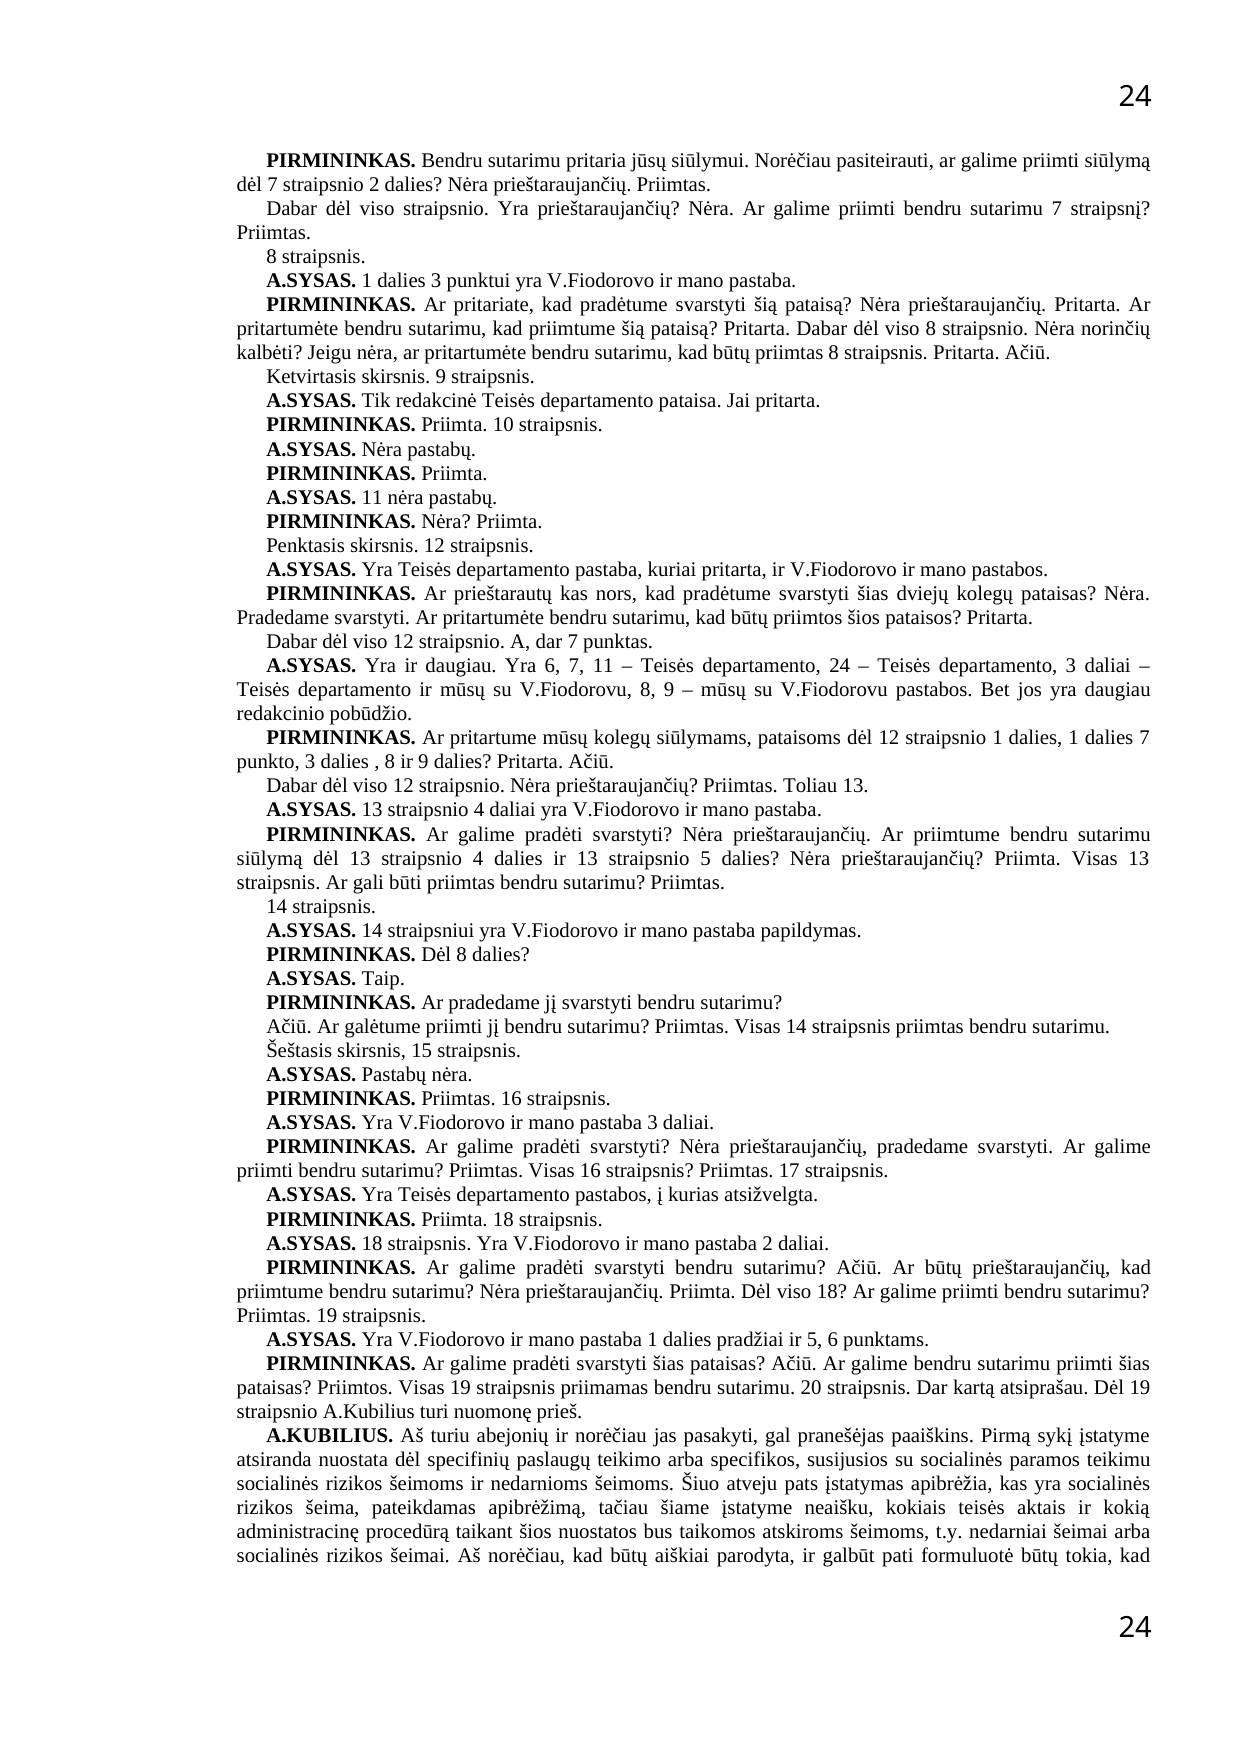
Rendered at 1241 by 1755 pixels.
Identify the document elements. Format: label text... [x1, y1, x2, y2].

text A.SYSAS. Taip. [236, 966, 1152, 990]
text Dabar dėl viso 12 straipsnio. A, dar 7 punktas. [236, 629, 1152, 653]
text A.SYSAS. Tik redakcinė Teisės departamento pataisa. Jai pritarta. [236, 388, 1152, 412]
text PIRMININKAS. Ar pradedame jį svarstyti bendru sutarimu? [236, 990, 1152, 1014]
text PIRMININKAS. Ar pritariate, kad pradėtume svarstyti šią pataisą? Nėra prieštaraujančių. Pritarta. Ar pritartumėte bendru sutarimu, kad priimtume šią pataisą? Pritarta. Dabar dėl viso 8 straipsnio. Nėra norinčių kalbėti? Jeigu nėra, ar pritartumėte bendru sutarimu, kad būtų priimtas 8 straipsnis. Pritarta. Ačiū. [236, 292, 1152, 364]
text A.SYSAS. Pastabų nėra. [236, 1062, 1152, 1086]
text A.KUBILIUS. Aš turiu abejonių ir norėčiau jas pasakyti, gal pranešėjas paaiškins. Pirmą sykį įstatyme atsiranda nuostata dėl specifinių paslaugų teikimo arba specifikos, susijusios su socialinės paramos teikimu socialinės rizikos šeimoms ir nedarnioms šeimoms. Šiuo atveju pats įstatymas apibrėžia, kas yra socialinės rizikos šeima, pateikdamas apibrėžimą, tačiau šiame įstatyme neaišku, kokiais teisės aktais ir kokią administracinę procedūrą taikant šios nuostatos bus taikomos atskiroms šeimoms, t.y. nedarniai šeimai arba socialinės rizikos šeimai. Aš norėčiau, kad būtų aiškiai parodyta, ir galbūt pati formuluotė būtų tokia, kad [236, 1423, 1152, 1567]
text PIRMININKAS. Ar prieštarautų kas nors, kad pradėtume svarstyti šias dviejų kolegų pataisas? Nėra. Pradedame svarstyti. Ar pritartumėte bendru sutarimu, kad būtų priimtos šios pataisos? Pritarta. [236, 581, 1152, 629]
text A.SYSAS. 11 nėra pastabų. [236, 484, 1152, 509]
text Dabar dėl viso 12 straipsnio. Nėra prieštaraujančių? Priimtas. Toliau 13. [236, 773, 1152, 797]
text Penktasis skirsnis. 12 straipsnis. [236, 533, 1152, 557]
text Ketvirtasis skirsnis. 9 straipsnis. [236, 364, 1152, 388]
text PIRMININKAS. Nėra? Priimta. [236, 509, 1152, 533]
text Dabar dėl viso straipsnio. Yra prieštaraujančių? Nėra. Ar galime priimti bendru sutarimu 7 straipsnį? Priimtas. [236, 196, 1152, 244]
text A.SYSAS. 1 dalies 3 punktui yra V.Fiodorovo ir mano pastaba. [236, 268, 1152, 292]
text PIRMININKAS. Priimta. 18 straipsnis. [236, 1206, 1152, 1231]
text PIRMININKAS. Priimta. 10 straipsnis. [236, 412, 1152, 436]
text A.SYSAS. 13 straipsnio 4 daliai yra V.Fiodorovo ir mano pastaba. [236, 797, 1152, 821]
text A.SYSAS. Nėra pastabų. [236, 436, 1152, 461]
text PIRMININKAS. Ar galime pradėti svarstyti? Nėra prieštaraujančių. Ar priimtume bendru sutarimu siūlymą dėl 13 straipsnio 4 dalies ir 13 straipsnio 5 dalies? Nėra prieštaraujančių? Priimta. Visas 13 straipsnis. Ar gali būti priimtas bendru sutarimu? Priimtas. [236, 821, 1152, 894]
text PIRMININKAS. Priimta. [236, 461, 1152, 484]
text A.SYSAS. Yra Teisės departamento pastabos, į kurias atsižvelgta. [236, 1182, 1152, 1206]
text PIRMININKAS. Bendru sutarimu pritaria jūsų siūlymui. Norėčiau pasiteirauti, ar galime priimti siūlymą dėl 7 straipsnio 2 dalies? Nėra prieštaraujančių. Priimtas. [236, 148, 1152, 196]
text A.SYSAS. Yra V.Fiodorovo ir mano pastaba 3 daliai. [236, 1110, 1152, 1134]
text Šeštasis skirsnis, 15 straipsnis. [236, 1038, 1152, 1062]
text 8 straipsnis. [236, 244, 1152, 268]
text PIRMININKAS. Dėl 8 dalies? [236, 942, 1152, 966]
text PIRMININKAS. Ar galime pradėti svarstyti šias pataisas? Ačiū. Ar galime bendru sutarimu priimti šias pataisas? Priimtos. Visas 19 straipsnis priimamas bendru sutarimu. 20 straipsnis. Dar kartą atsiprašau. Dėl 19 straipsnio A.Kubilius turi nuomonę prieš. [236, 1351, 1152, 1423]
text A.SYSAS. 14 straipsniui yra V.Fiodorovo ir mano pastaba papildymas. [236, 918, 1152, 942]
text PIRMININKAS. Priimtas. 16 straipsnis. [236, 1086, 1152, 1110]
text A.SYSAS. Yra Teisės departamento pastaba, kuriai pritarta, ir V.Fiodorovo ir mano pastabos. [236, 557, 1152, 581]
text PIRMININKAS. Ar pritartume mūsų kolegų siūlymams, pataisoms dėl 12 straipsnio 1 dalies, 1 dalies 7 punkto, 3 dalies , 8 ir 9 dalies? Pritarta. Ačiū. [236, 725, 1152, 773]
text A.SYSAS. Yra ir daugiau. Yra 6, 7, 11 – Teisės departamento, 24 – Teisės departamento, 3 daliai – Teisės departamento ir mūsų su V.Fiodorovu, 8, 9 – mūsų su V.Fiodorovu pastabos. Bet jos yra daugiau redakcinio pobūdžio. [236, 653, 1152, 725]
text A.SYSAS. Yra V.Fiodorovo ir mano pastaba 1 dalies pradžiai ir 5, 6 punktams. [236, 1327, 1152, 1351]
text 14 straipsnis. [236, 894, 1152, 918]
text Ačiū. Ar galėtume priimti jį bendru sutarimu? Priimtas. Visas 14 straipsnis priimtas bendru sutarimu. [236, 1014, 1152, 1038]
text PIRMININKAS. Ar galime pradėti svarstyti bendru sutarimu? Ačiū. Ar būtų prieštaraujančių, kad priimtume bendru sutarimu? Nėra prieštaraujančių. Priimta. Dėl viso 18? Ar galime priimti bendru sutarimu? Priimtas. 19 straipsnis. [236, 1254, 1152, 1327]
text PIRMININKAS. Ar galime pradėti svarstyti? Nėra prieštaraujančių, pradedame svarstyti. Ar galime priimti bendru sutarimu? Priimtas. Visas 16 straipsnis? Priimtas. 17 straipsnis. [236, 1134, 1152, 1182]
text A.SYSAS. 18 straipsnis. Yra V.Fiodorovo ir mano pastaba 2 daliai. [236, 1231, 1152, 1254]
